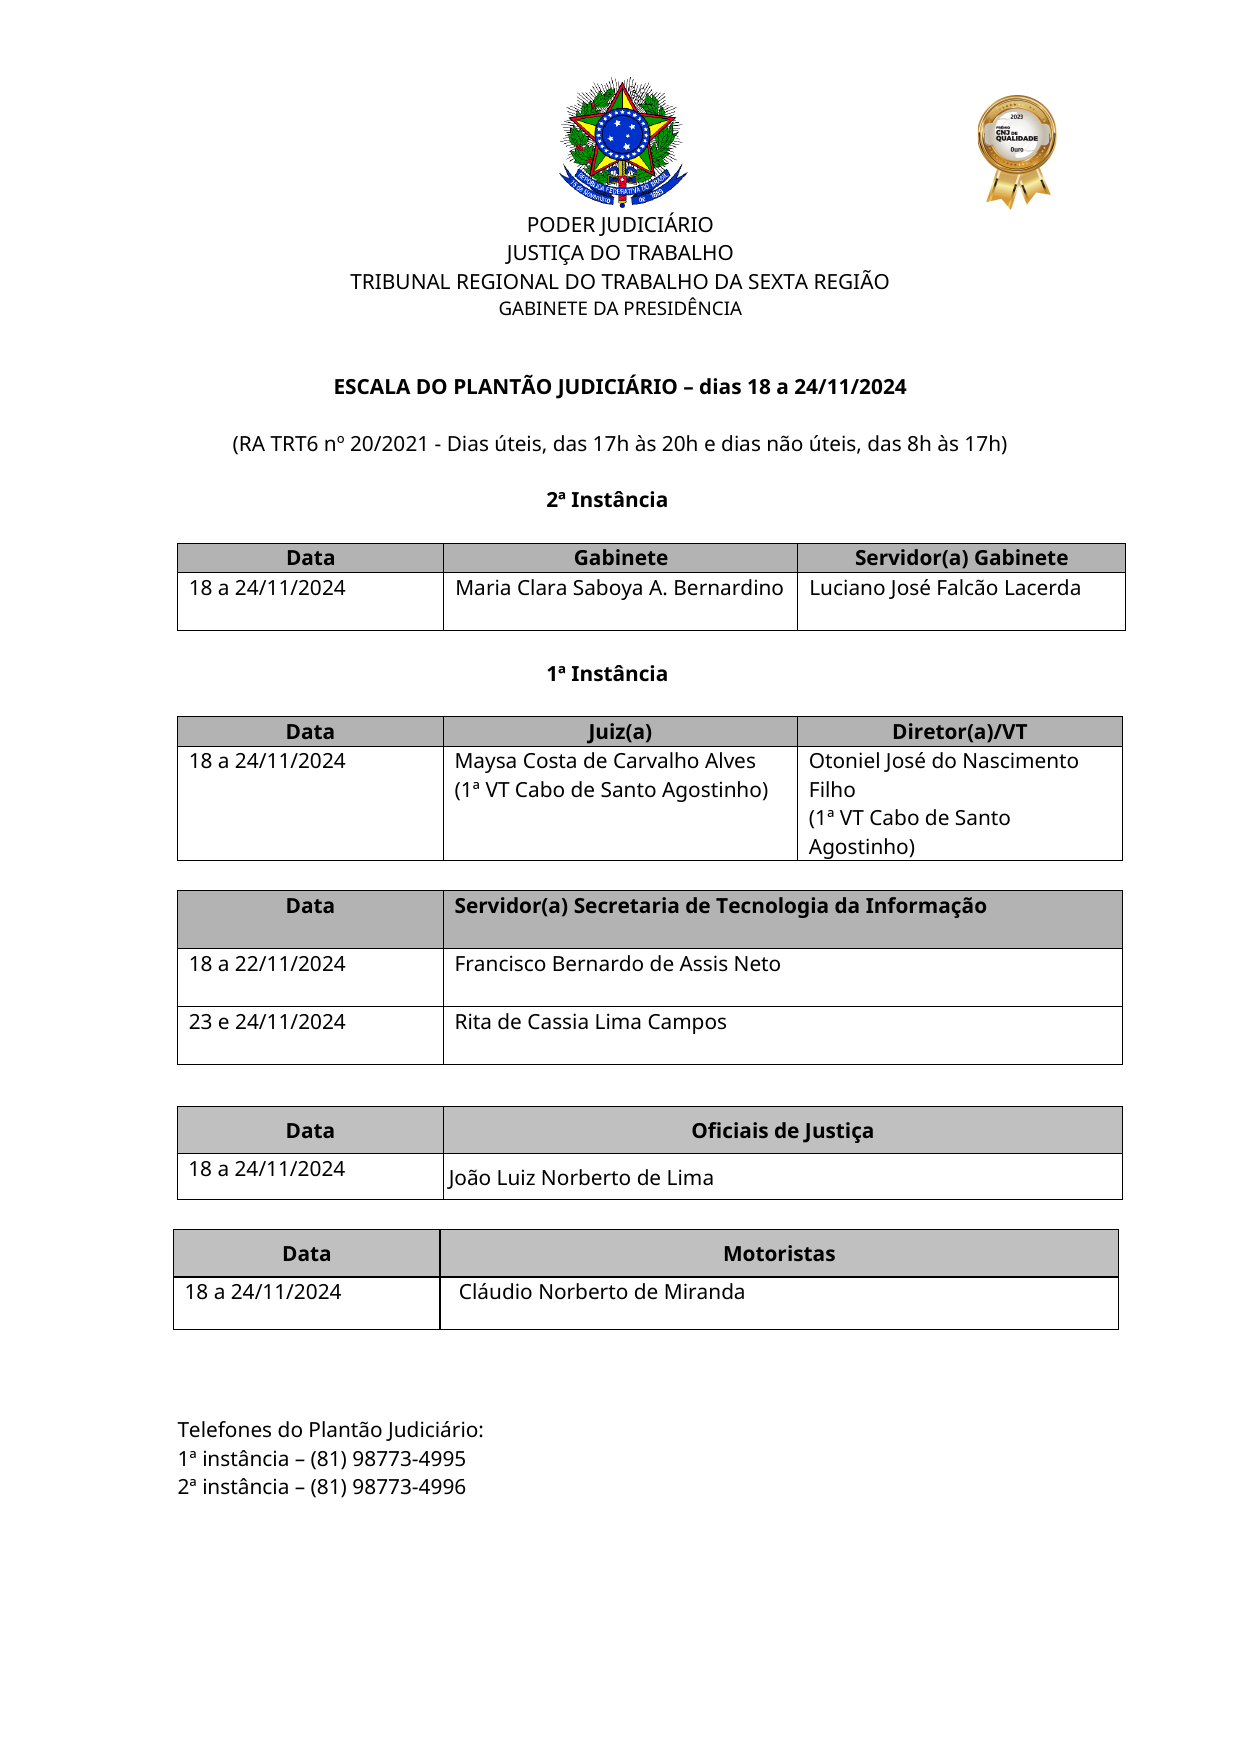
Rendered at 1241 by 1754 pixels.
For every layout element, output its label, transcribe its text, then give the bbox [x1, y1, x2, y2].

table_header Juiz(a) [444, 717, 797, 746]
table_cell Cláudio Norberto de Miranda [441, 1278, 1118, 1329]
table_cell Francisco Bernardo de Assis Neto [444, 949, 1122, 1006]
table_cell Otoniel José do Nascimento Filho (1ª VT Cabo de Santo Agostinho) [798, 747, 1122, 860]
table_cell Maria Clara Saboya A. Bernardino [444, 573, 797, 630]
text (RA TRT6 nº 20/2021 - Dias úteis, das 17h às 20h e dias não úteis, das 8h às 17h) [177, 429, 1063, 457]
table_cell 18 a 24/11/2024 [178, 747, 443, 860]
table_header Data [178, 1107, 443, 1153]
table_header Oficiais de Justiça [444, 1107, 1122, 1153]
table_cell 18 a 24/11/2024 [174, 1278, 439, 1329]
table_header Data [178, 717, 443, 746]
table_header Data [174, 1230, 439, 1276]
table_header Servidor(a) Secretaria de Tecnologia da Informação [444, 891, 1122, 948]
table_cell 18 a 24/11/2024 [178, 1154, 443, 1199]
table_cell 18 a 22/11/2024 [178, 949, 443, 1006]
table_header Data [178, 891, 443, 948]
table_cell Maysa Costa de Carvalho Alves (1ª VT Cabo de Santo Agostinho) [444, 747, 797, 860]
table_cell Rita de Cassia Lima Campos [444, 1007, 1122, 1064]
text Telefones do Plantão Judiciário: [177, 1415, 1063, 1444]
table_cell 23 e 24/11/2024 [178, 1007, 443, 1064]
table_header Servidor(a) Gabinete [798, 544, 1125, 572]
text ESCALA DO PLANTÃO JUDICIÁRIO – dias 18 a 24/11/2024 [177, 372, 1063, 400]
table_cell João Luiz Norberto de Lima [444, 1154, 1122, 1199]
text 1ª Instância [365, 659, 1063, 688]
table_cell Luciano José Falcão Lacerda [798, 573, 1125, 630]
text 2ª instância – (81) 98773-4996 [177, 1472, 1063, 1501]
picture [977, 95, 1057, 210]
text 1ª instância – (81) 98773-4995 [177, 1444, 1063, 1472]
text 2ª Instância [365, 486, 1063, 514]
table_header Motoristas [441, 1230, 1118, 1276]
table_cell 18 a 24/11/2024 [178, 573, 443, 630]
table_header Data [178, 544, 443, 572]
table_header Gabinete [444, 544, 797, 572]
picture [552, 73, 690, 210]
table_header Diretor(a)/VT [798, 717, 1122, 746]
